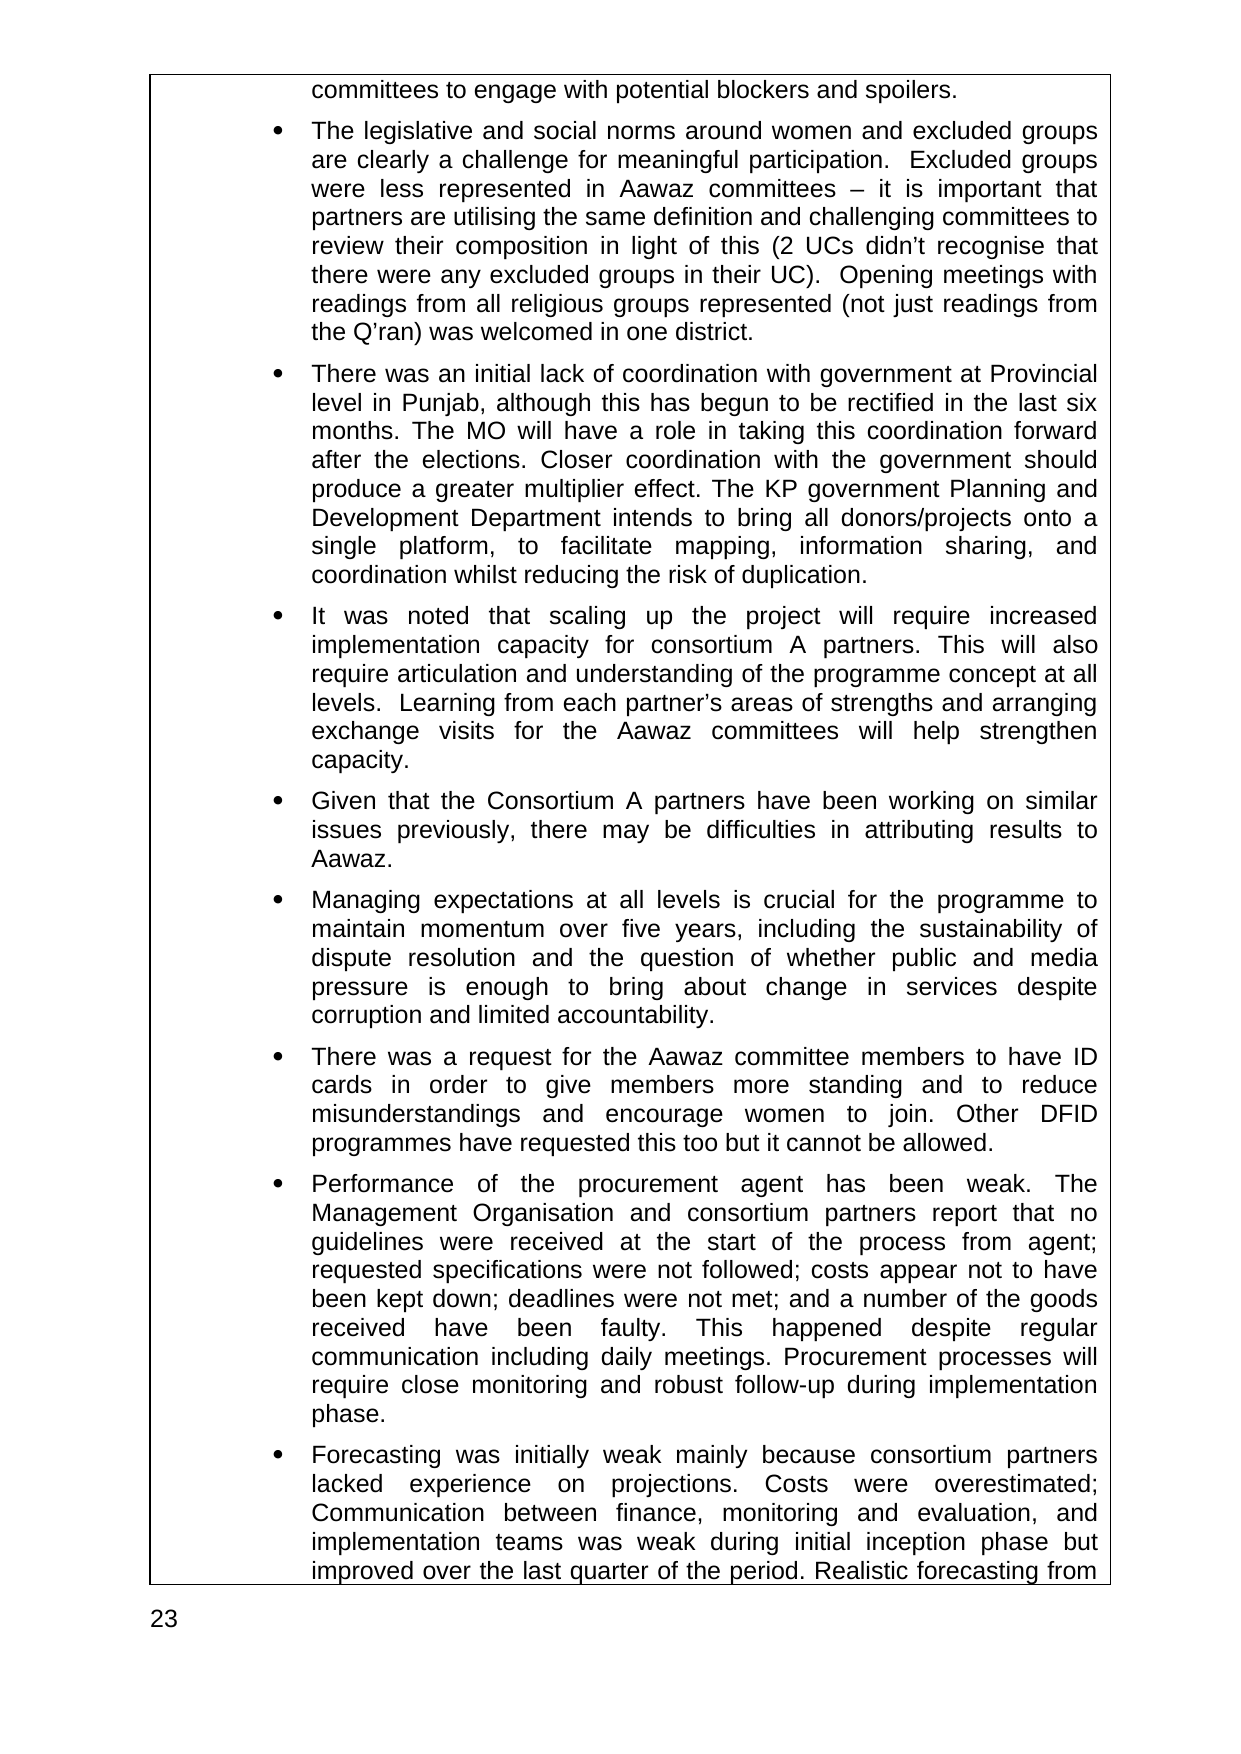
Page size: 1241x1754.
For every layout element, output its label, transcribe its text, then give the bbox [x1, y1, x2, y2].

table_cell committees to engage with potential blockers and spoilers. The legislative and social norms around women and excluded groups are clearly a challenge for meaningful participation. Excluded groups were less represented in Aawaz committees – it is important that partners are utilising the same definition and challenging committees to review their composition in light of this (2 UCs didn’t recognise that there were any excluded groups in their UC). Opening meetings with readings from all religious groups represented (not just readings from the Q’ran) was welcomed in one district. There was an initial lack of coordination with government at Provincial level in Punjab, although this has begun to be rectified in the last six months. The MO will have a role in taking this coordination forward after the elections. Closer coordination with the government should produce a greater multiplier effect. The KP government Planning and Development Department intends to bring all donors/projects onto a single platform, to facilitate mapping, information sharing, and coordination whilst reducing the risk of duplication. It was noted that scaling up the project will require increased implementation capacity for consortium A partners. This will also require articulation and understanding of the programme concept at all levels. Learning from each partner’s areas of strengths and arranging exchange visits for the Aawaz committees will help strengthen capacity. Given that the Consortium A partners have been working on similar issues previously, there may be difficulties in attributing results to Aawaz. Managing expectations at all levels is crucial for the programme to maintain momentum over five years, including the sustainability of dispute resolution and the question of whether public and media pressure is enough to bring about change in services despite corruption and limited accountability. There was a request for the Aawaz committee members to have ID cards in order to give members more standing and to reduce misunderstandings and encourage women to join. Other DFID programmes have requested this too but it cannot be allowed. Performance of the procurement agent has been weak. The Management Organisation and consortium partners report that no guidelines were received at the start of the process from agent; requested specifications were not followed; costs appear not to have been kept down; deadlines were not met; and a number of the goods received have been faulty. This happened despite regular communication including daily meetings. Procurement processes will require close monitoring and robust follow-up during implementation phase. Forecasting was initially weak mainly because consortium partners lacked experience on projections. Costs were overestimated; Communication between finance, monitoring and evaluation, and implementation teams was weak during initial inception phase but improved over the last quarter of the period. Realistic forecasting from [151, 75, 1110, 1584]
